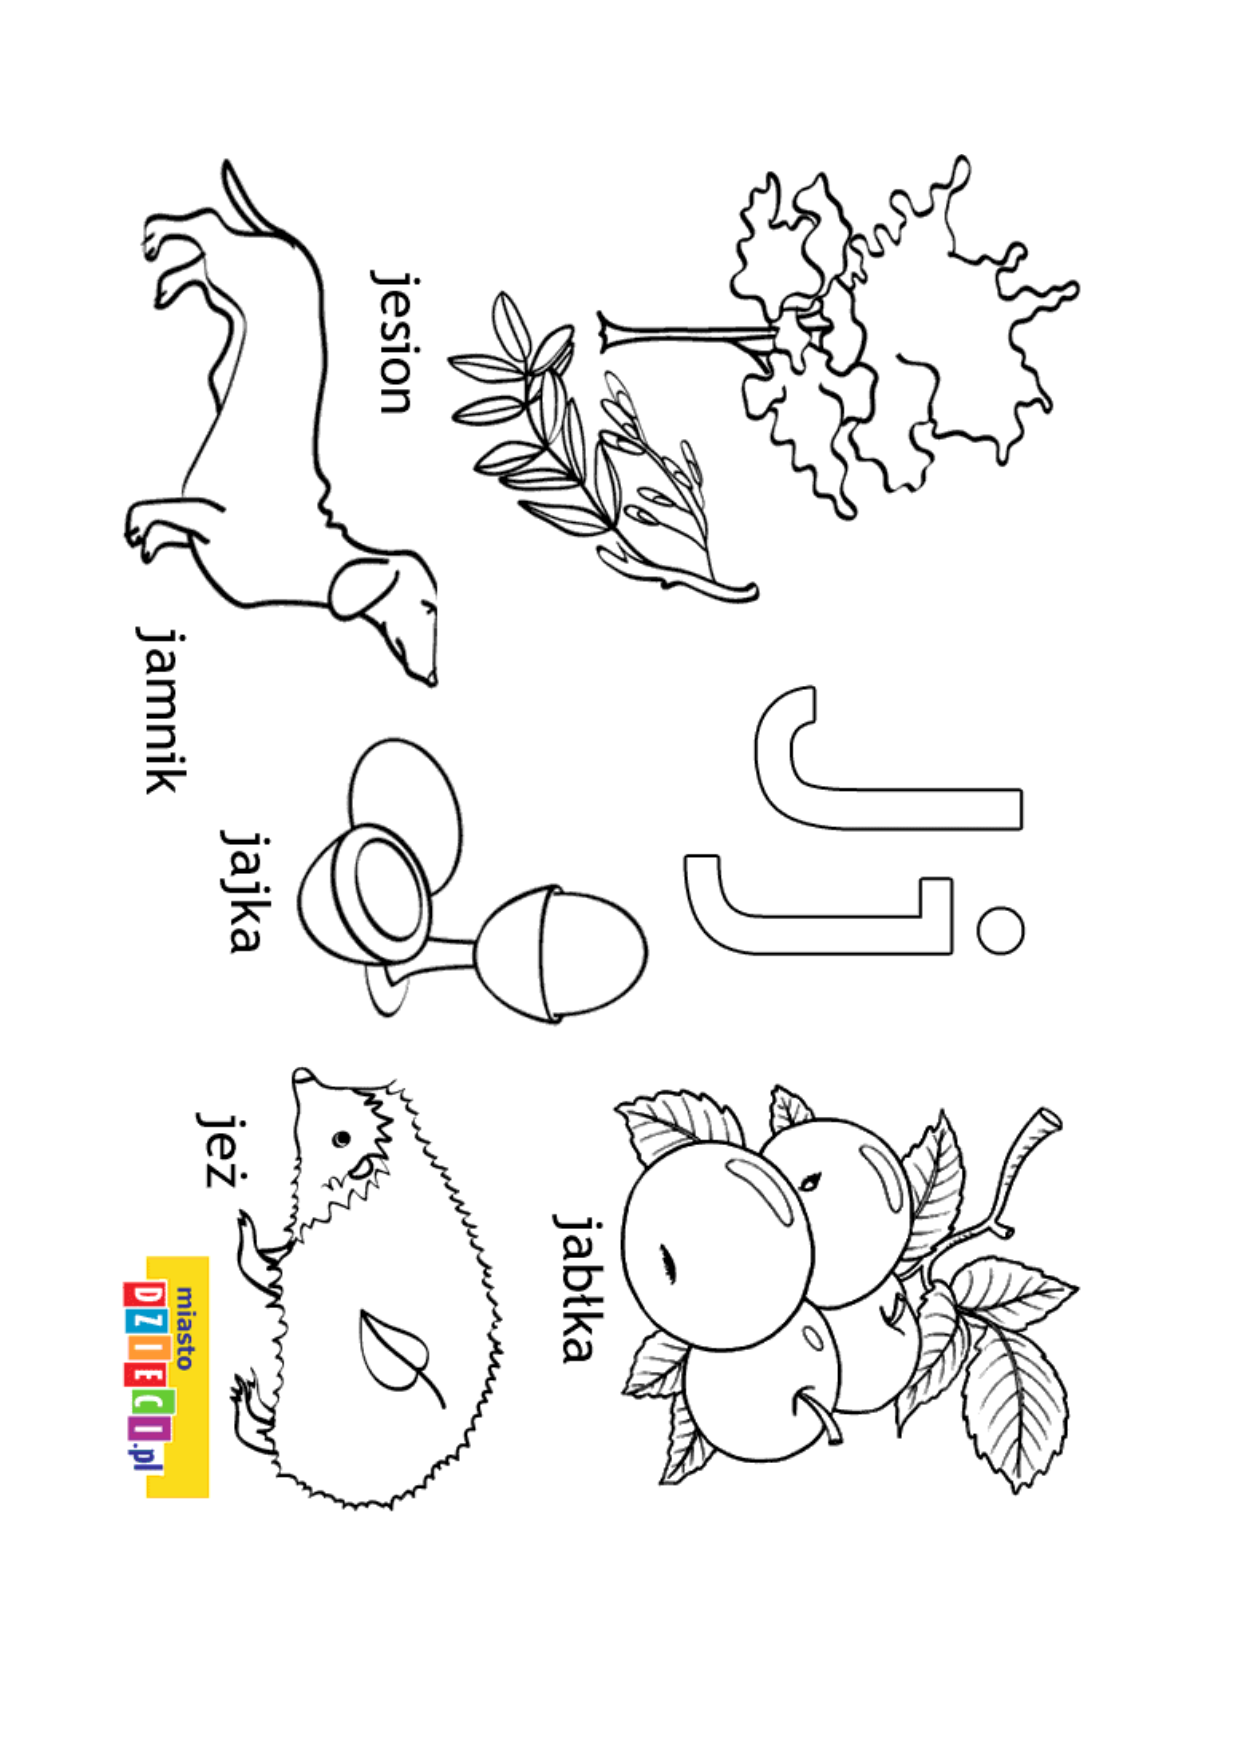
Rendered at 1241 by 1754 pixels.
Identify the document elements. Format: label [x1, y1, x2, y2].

picture [115, 154, 1087, 1534]
